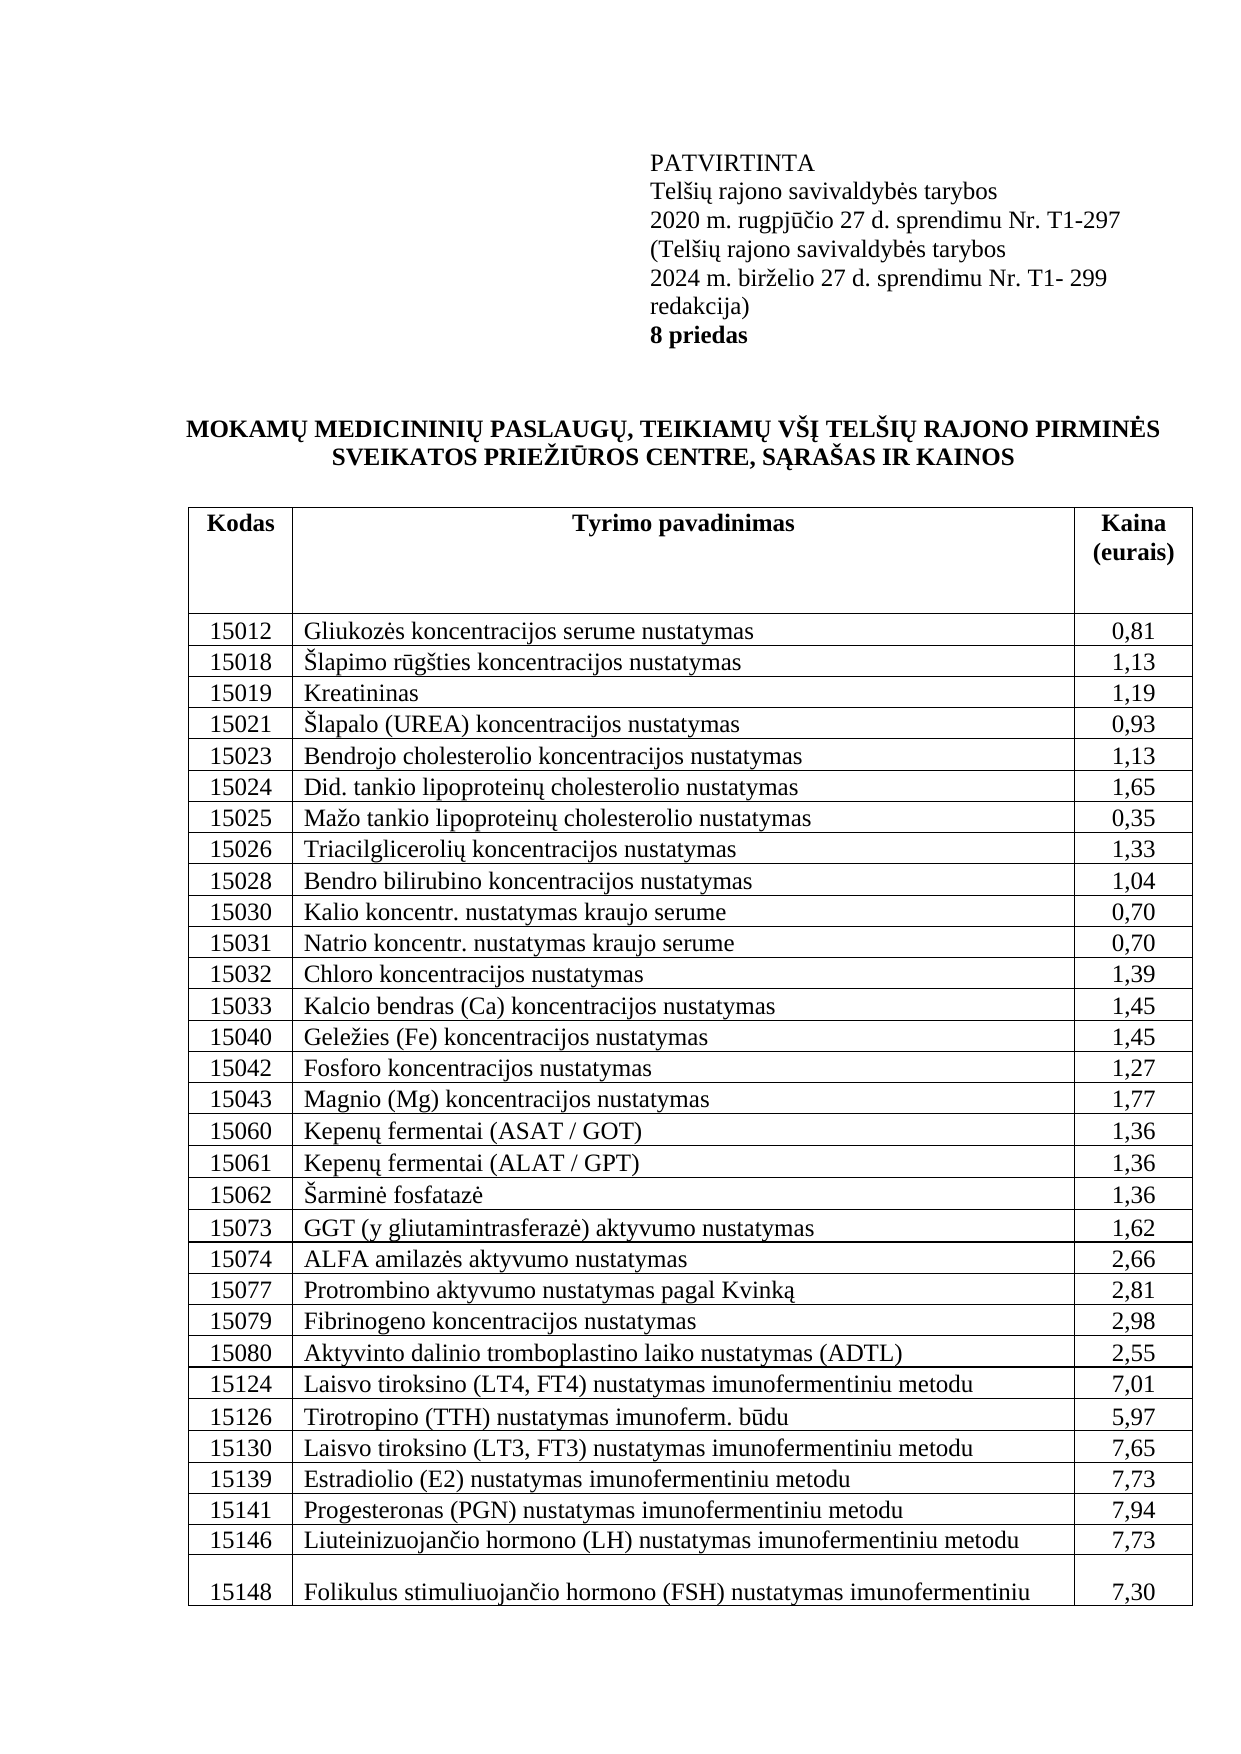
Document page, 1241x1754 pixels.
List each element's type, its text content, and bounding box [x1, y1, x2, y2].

table_cell Tirotropino (TTH) nustatymas imunoferm. būdu [293, 1399, 1074, 1430]
table_cell Bendro bilirubino koncentracijos nustatymas [293, 864, 1074, 894]
table_cell 15030 [189, 896, 292, 926]
table_cell Gliukozės koncentracijos serume nustatymas [293, 614, 1074, 644]
table_cell 7,73 [1075, 1525, 1192, 1554]
text (Telšių rajono savivaldybės tarybos [177, 234, 1169, 263]
table_cell 1,27 [1075, 1052, 1192, 1082]
text 8 priedas [177, 320, 1169, 349]
table_cell 15073 [189, 1210, 292, 1241]
table_cell 15028 [189, 864, 292, 894]
table_cell Fibrinogeno koncentracijos nustatymas [293, 1305, 1074, 1335]
table_cell 2,66 [1075, 1243, 1192, 1273]
table_cell 15077 [189, 1274, 292, 1304]
table_cell 1,36 [1075, 1178, 1192, 1208]
table_cell 2,81 [1075, 1274, 1192, 1304]
table_cell 0,93 [1075, 708, 1192, 738]
table_cell 15033 [189, 989, 292, 1019]
table_cell 15061 [189, 1146, 292, 1177]
text 2024 m. birželio 27 d. sprendimu Nr. T1- 299 [177, 263, 1169, 291]
table_cell 15060 [189, 1114, 292, 1144]
table_cell 7,65 [1075, 1431, 1192, 1462]
table_cell 1,13 [1075, 739, 1192, 769]
table_cell 5,97 [1075, 1399, 1192, 1430]
table_cell 1,04 [1075, 864, 1192, 894]
table_cell 15043 [189, 1083, 292, 1113]
table_cell 7,73 [1075, 1463, 1192, 1493]
table_cell 15080 [189, 1336, 292, 1366]
table_cell Estradiolio (E2) nustatymas imunofermentiniu metodu [293, 1463, 1074, 1493]
table_cell 15031 [189, 927, 292, 957]
table_cell 15146 [189, 1525, 292, 1554]
table_header Tyrimo pavadinimas [293, 508, 1074, 613]
table_cell 0,81 [1075, 614, 1192, 644]
table_cell Šarminė fosfatazė [293, 1178, 1074, 1208]
table_cell 15019 [189, 677, 292, 707]
table_cell Protrombino aktyvumo nustatymas pagal Kvinką [293, 1274, 1074, 1304]
table_cell 0,70 [1075, 896, 1192, 926]
table_header Kaina (eurais) [1075, 508, 1192, 613]
table_cell Aktyvinto dalinio tromboplastino laiko nustatymas (ADTL) [293, 1336, 1074, 1366]
table_cell Folikulus stimuliuojančio hormono (FSH) nustatymas imunofermentiniu [293, 1555, 1074, 1605]
text MOKAMŲ MEDICININIŲ PASLAUGŲ, TEIKIAMŲ VŠĮ TELŠIŲ RAJONO PIRMINĖS SVEIKATOS PRIEŽIŪROS CENTRE, SĄRAŠAS IR KAINOS [177, 414, 1169, 471]
table_cell 15024 [189, 771, 292, 801]
text Telšių rajono savivaldybės tarybos [177, 176, 1169, 205]
table_cell Natrio koncentr. nustatymas kraujo serume [293, 927, 1074, 957]
table_cell Šlapimo rūgšties koncentracijos nustatymas [293, 646, 1074, 676]
table_cell Kalio koncentr. nustatymas kraujo serume [293, 896, 1074, 926]
table_cell 7,30 [1075, 1555, 1192, 1605]
table_cell 1,77 [1075, 1083, 1192, 1113]
table_cell ALFA amilazės aktyvumo nustatymas [293, 1243, 1074, 1273]
table_cell Laisvo tiroksino (LT4, FT4) nustatymas imunofermentiniu metodu [293, 1368, 1074, 1398]
table_cell 15130 [189, 1431, 292, 1462]
table_cell 15012 [189, 614, 292, 644]
table_cell 15124 [189, 1368, 292, 1398]
table_cell 15079 [189, 1305, 292, 1335]
text 2020 m. rugpjūčio 27 d. sprendimu Nr. T1-297 [177, 205, 1169, 234]
table_header Kodas [189, 508, 292, 613]
table_cell 15074 [189, 1243, 292, 1273]
table_cell 1,62 [1075, 1210, 1192, 1241]
table_cell 1,33 [1075, 833, 1192, 863]
table_cell Mažo tankio lipoproteinų cholesterolio nustatymas [293, 802, 1074, 832]
table_cell Chloro koncentracijos nustatymas [293, 958, 1074, 988]
table_cell GGT (y gliutamintrasferazė) aktyvumo nustatymas [293, 1210, 1074, 1241]
table_cell 0,70 [1075, 927, 1192, 957]
table_cell Fosforo koncentracijos nustatymas [293, 1052, 1074, 1082]
table_cell 15042 [189, 1052, 292, 1082]
table_cell 2,55 [1075, 1336, 1192, 1366]
table_cell 1,36 [1075, 1114, 1192, 1144]
table_cell 1,13 [1075, 646, 1192, 676]
table_cell 1,19 [1075, 677, 1192, 707]
table_cell 15025 [189, 802, 292, 832]
table_cell 15040 [189, 1021, 292, 1051]
table_cell 7,94 [1075, 1494, 1192, 1524]
table_cell 15139 [189, 1463, 292, 1493]
table_cell 15126 [189, 1399, 292, 1430]
table_cell 1,39 [1075, 958, 1192, 988]
table_cell Kreatininas [293, 677, 1074, 707]
table_cell Did. tankio lipoproteinų cholesterolio nustatymas [293, 771, 1074, 801]
text patvirtinta [177, 148, 1169, 176]
table_cell 2,98 [1075, 1305, 1192, 1335]
table_cell Progesteronas (PGN) nustatymas imunofermentiniu metodu [293, 1494, 1074, 1524]
table_cell 1,36 [1075, 1146, 1192, 1177]
table_cell Bendrojo cholesterolio koncentracijos nustatymas [293, 739, 1074, 769]
table_cell Magnio (Mg) koncentracijos nustatymas [293, 1083, 1074, 1113]
table_cell 15023 [189, 739, 292, 769]
table_cell 15141 [189, 1494, 292, 1524]
table_cell 15021 [189, 708, 292, 738]
table_cell 15032 [189, 958, 292, 988]
table_cell 15026 [189, 833, 292, 863]
table_cell 1,45 [1075, 1021, 1192, 1051]
table_cell 1,45 [1075, 989, 1192, 1019]
table_cell 0,35 [1075, 802, 1192, 832]
table_cell Kalcio bendras (Ca) koncentracijos nustatymas [293, 989, 1074, 1019]
table_cell Kepenų fermentai (ASAT / GOT) [293, 1114, 1074, 1144]
table_cell Kepenų fermentai (ALAT / GPT) [293, 1146, 1074, 1177]
table_cell Triacilglicerolių koncentracijos nustatymas [293, 833, 1074, 863]
table_cell Laisvo tiroksino (LT3, FT3) nustatymas imunofermentiniu metodu [293, 1431, 1074, 1462]
table_cell 7,01 [1075, 1368, 1192, 1398]
table_cell Šlapalo (UREA) koncentracijos nustatymas [293, 708, 1074, 738]
table_cell 15018 [189, 646, 292, 676]
table_cell Geležies (Fe) koncentracijos nustatymas [293, 1021, 1074, 1051]
table_cell 15148 [189, 1555, 292, 1605]
table_cell Liuteinizuojančio hormono (LH) nustatymas imunofermentiniu metodu [293, 1525, 1074, 1554]
text redakcija) [177, 291, 1169, 320]
table_cell 1,65 [1075, 771, 1192, 801]
table_cell 15062 [189, 1178, 292, 1208]
